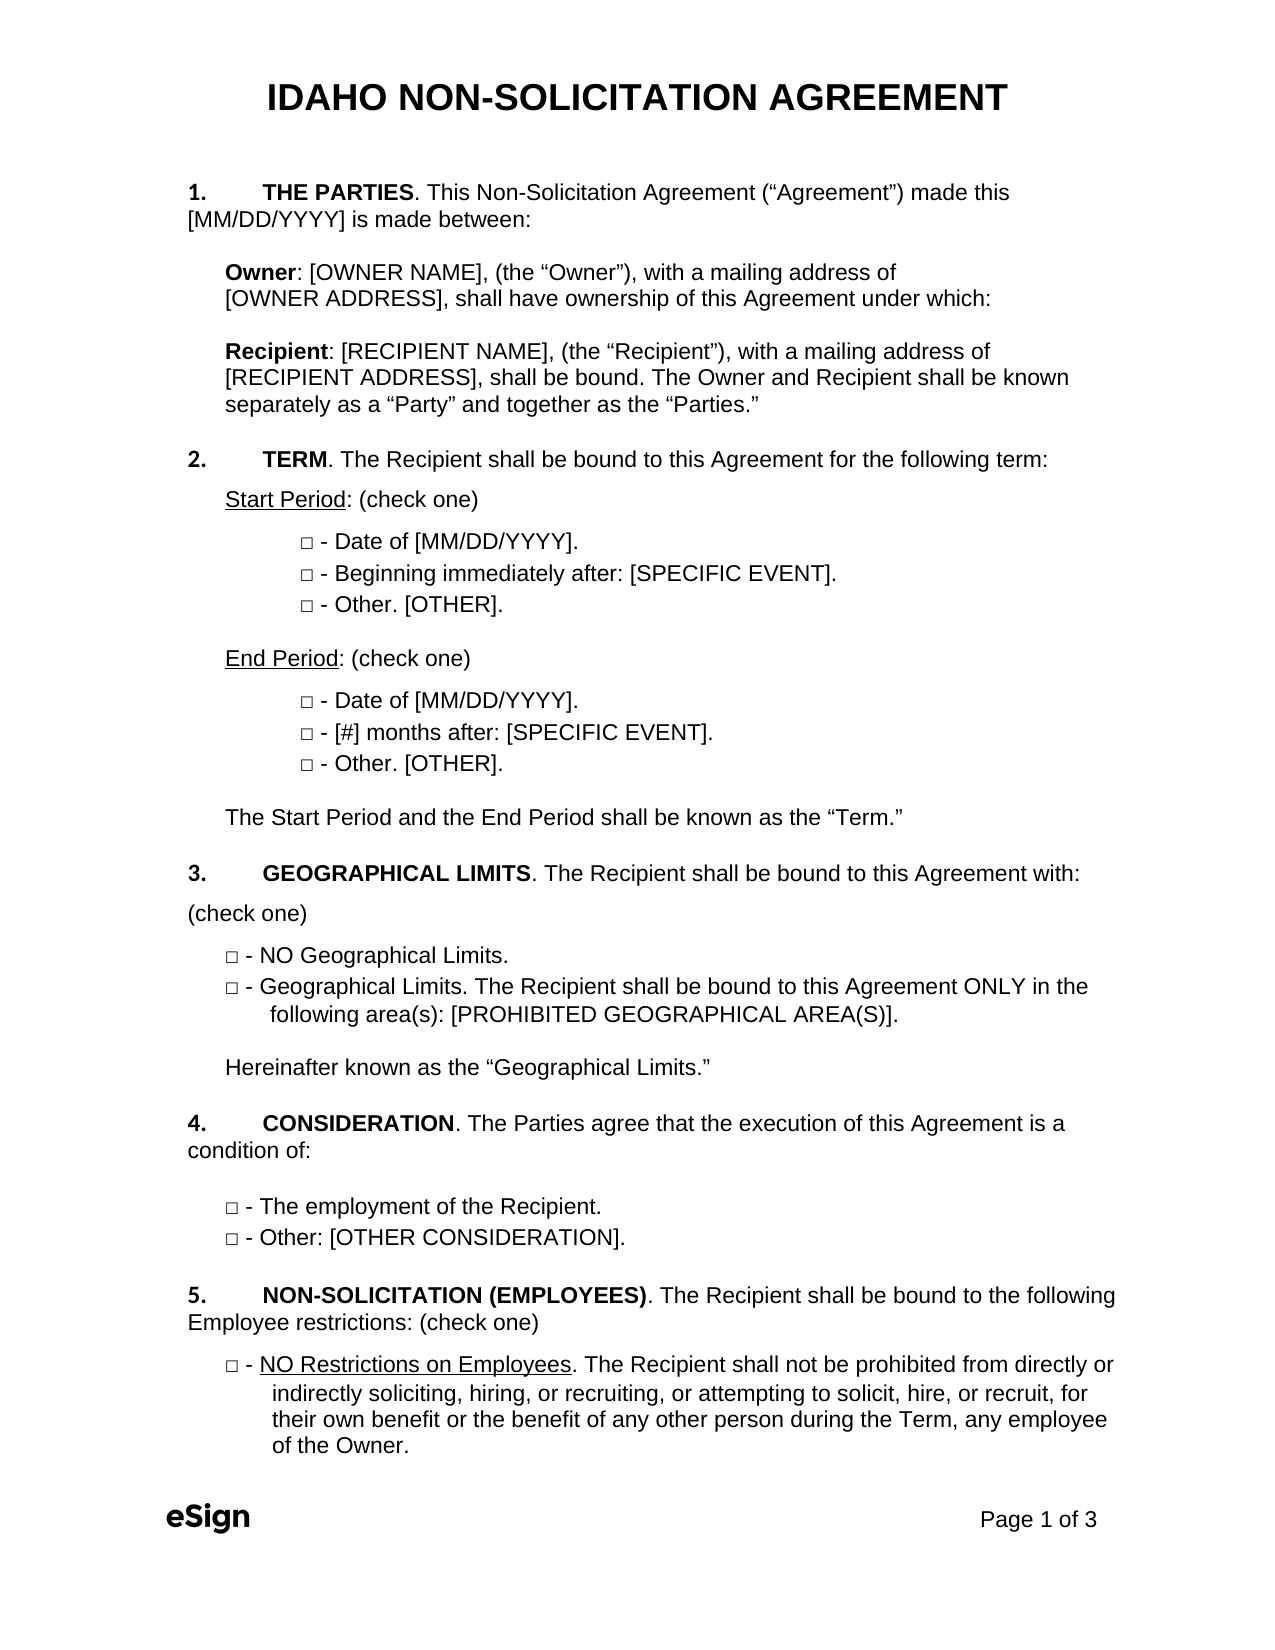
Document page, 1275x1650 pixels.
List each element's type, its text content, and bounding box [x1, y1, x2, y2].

text ☐ - Date of [MM/DD/YYYY]. [300, 525, 1125, 556]
text Hereinafter known as the “Geographical Limits.” [225, 1054, 1125, 1080]
text Owner: [OWNER NAME], (the “Owner”), with a mailing address of [225, 259, 1125, 285]
text ☐ - Other. [OTHER]. [300, 588, 1125, 619]
list TERM. The Recipient shall be bound to this Agreement for the following term: [187, 443, 1125, 474]
list GEOGRAPHICAL LIMITS. The Recipient shall be bound to this Agreement with: [187, 857, 1125, 887]
text [OWNER ADDRESS], shall have ownership of this Agreement under which: [225, 285, 1125, 312]
list THE PARTIES. This Non-Solicitation Agreement (“Agreement”) made this [MM/DD/YYYY] is made between: [187, 176, 1125, 232]
text End Period: (check one) [225, 645, 1125, 672]
text Start Period: (check one) [225, 486, 1125, 513]
list (check one) [187, 900, 1125, 926]
list CONSIDERATION. The Parties agree that the execution of this Agreement is a condition of: [187, 1107, 1125, 1164]
text ☐ - The employment of the Recipient. [225, 1190, 1125, 1221]
text IDAHO NON-SOLICITATION AGREEMENT [150, 75, 1125, 118]
text ☐ - Other. [OTHER]. [300, 747, 1125, 778]
list NON-SOLICITATION (EMPLOYEES). The Recipient shall be bound to the following Employee restrictions: (check one) [187, 1279, 1125, 1336]
text ☐ - NO Geographical Limits. [225, 939, 1125, 970]
text The Start Period and the End Period shall be known as the “Term.” [225, 804, 1125, 831]
text ☐ - NO Restrictions on Employees. The Recipient shall not be prohibited from directly or indirectly soliciting, hiring, or recruiting, or attempting to solicit, hire, or recruit, for their own benefit or the benefit of any other person during the Term, any employee of the Owner. [225, 1348, 1125, 1458]
text ☐ - Date of [MM/DD/YYYY]. [300, 684, 1125, 715]
text ☐ - Other: [OTHER CONSIDERATION]. [225, 1221, 1125, 1252]
text Recipient: [RECIPIENT NAME], (the “Recipient”), with a mailing address of [225, 338, 1125, 364]
text ☐ - Beginning immediately after: [SPECIFIC EVENT]. [300, 556, 1125, 588]
text following area(s): [PROHIBITED GEOGRAPHICAL AREA(S)]. [270, 1001, 1125, 1028]
text ☐ - [#] months after: [SPECIFIC EVENT]. [300, 715, 1125, 747]
text [RECIPIENT ADDRESS], shall be bound. The Owner and Recipient shall be known separately as a “Party” and together as the “Parties.” [225, 364, 1125, 417]
text ☐ - Geographical Limits. The Recipient shall be bound to this Agreement ONLY in the [225, 970, 1125, 1001]
